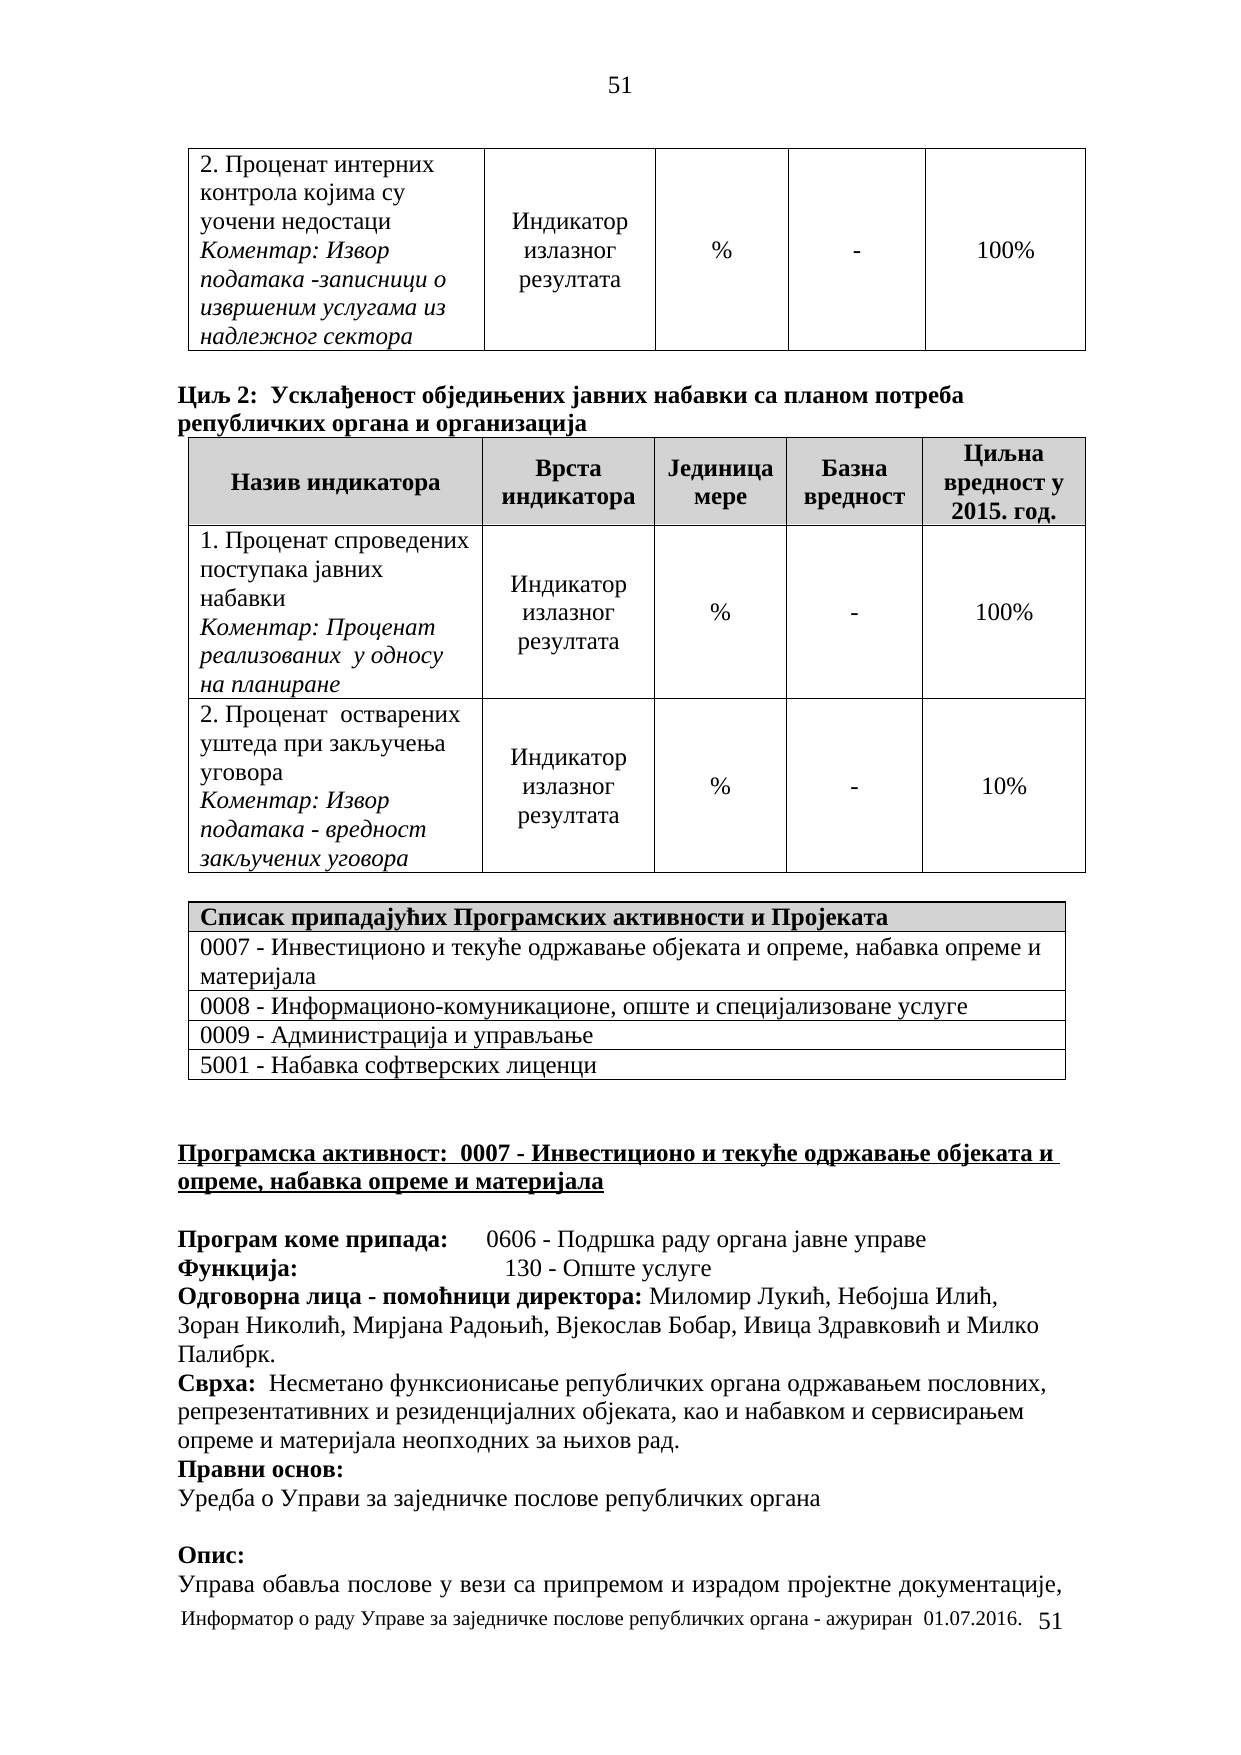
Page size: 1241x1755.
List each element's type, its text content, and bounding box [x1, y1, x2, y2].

table_cell % [656, 149, 788, 350]
table_header Циљна вредност у 2015. год. [923, 438, 1085, 524]
table_cell % [655, 699, 786, 872]
table_cell - [787, 526, 922, 698]
table_header Списак припадајућих Програмских активности и Пројеката [189, 903, 1065, 931]
table_cell 100% [923, 526, 1085, 698]
text Циљ 2: Усклађеност обједињених јавних набавки са планом потреба републичких органа и организација [177, 380, 1063, 437]
text Опис: Управа обавља послове у вези са припремом и израдом пројектне документације, [177, 1540, 1063, 1598]
table_header Јединица мере [655, 438, 786, 524]
table_cell % [655, 526, 786, 698]
text Програм коме припада: 0606 - Подршка раду органа јавне управе Функција: 130 - Опште услуге Одговорна лица - помоћници директора: Миломир Лукић, Небојша Илић, Зоран Николић, Мирјана Радоњић, Вјекослав Бобар, Ивица Здравковић и Милко Палибрк. [177, 1195, 1063, 1368]
table_header Врста индикатора [483, 438, 654, 524]
table_header Назив индикатора [189, 438, 482, 524]
text Правни основ: Уредба о Управи за заједничке послове републичких органа [177, 1454, 1063, 1540]
table_cell - [787, 699, 922, 872]
table_cell 2. Проценат остварених уштеда при закључења уговора Kоментар: Извор података - вредност закључених уговора [189, 699, 482, 872]
table_cell Индикатор излазног резултата [485, 149, 655, 350]
table_cell 1. Проценат спроведених поступака јавних набавки Kоментар: Проценат реализованих у односу на планиране [189, 526, 482, 698]
table_cell Индикатор излазног резултата [483, 526, 654, 698]
table_cell 10% [923, 699, 1085, 872]
table_header Базна вредност [787, 438, 922, 524]
text Програмска активност: 0007 - Инвестиционо и текуће одржавање објеката и oпреме, набавка опреме и материјала [177, 1109, 1063, 1195]
table_cell 0008 - Информационо-комуникационе, опште и специјализоване услуге [189, 991, 1065, 1019]
table_cell Индикатор излазног резултата [483, 699, 654, 872]
table_cell - [789, 149, 925, 350]
table_cell 0007 - Инвестиционо и текуће одржавање објеката и oпреме, набавка опреме и материјала [189, 932, 1065, 990]
table_cell 5001 - Набавка софтверских лиценци [189, 1050, 1065, 1079]
table_cell 0009 - Администрација и управљање [189, 1021, 1065, 1049]
table_cell 2. Проценат интерних контрола којима су уочени недостаци Kоментар: Извор података -записници о извршеним услугама из надлежног сектора [189, 149, 484, 350]
table_cell 100% [926, 149, 1085, 350]
text Сврха: Несметано функсионисање републичких органа одржавањем пословних, репрезентативних и резиденцијалних објеката, као и набавком и сервисирањем опреме и материјала неопходних за њихов рад. [177, 1368, 1063, 1454]
